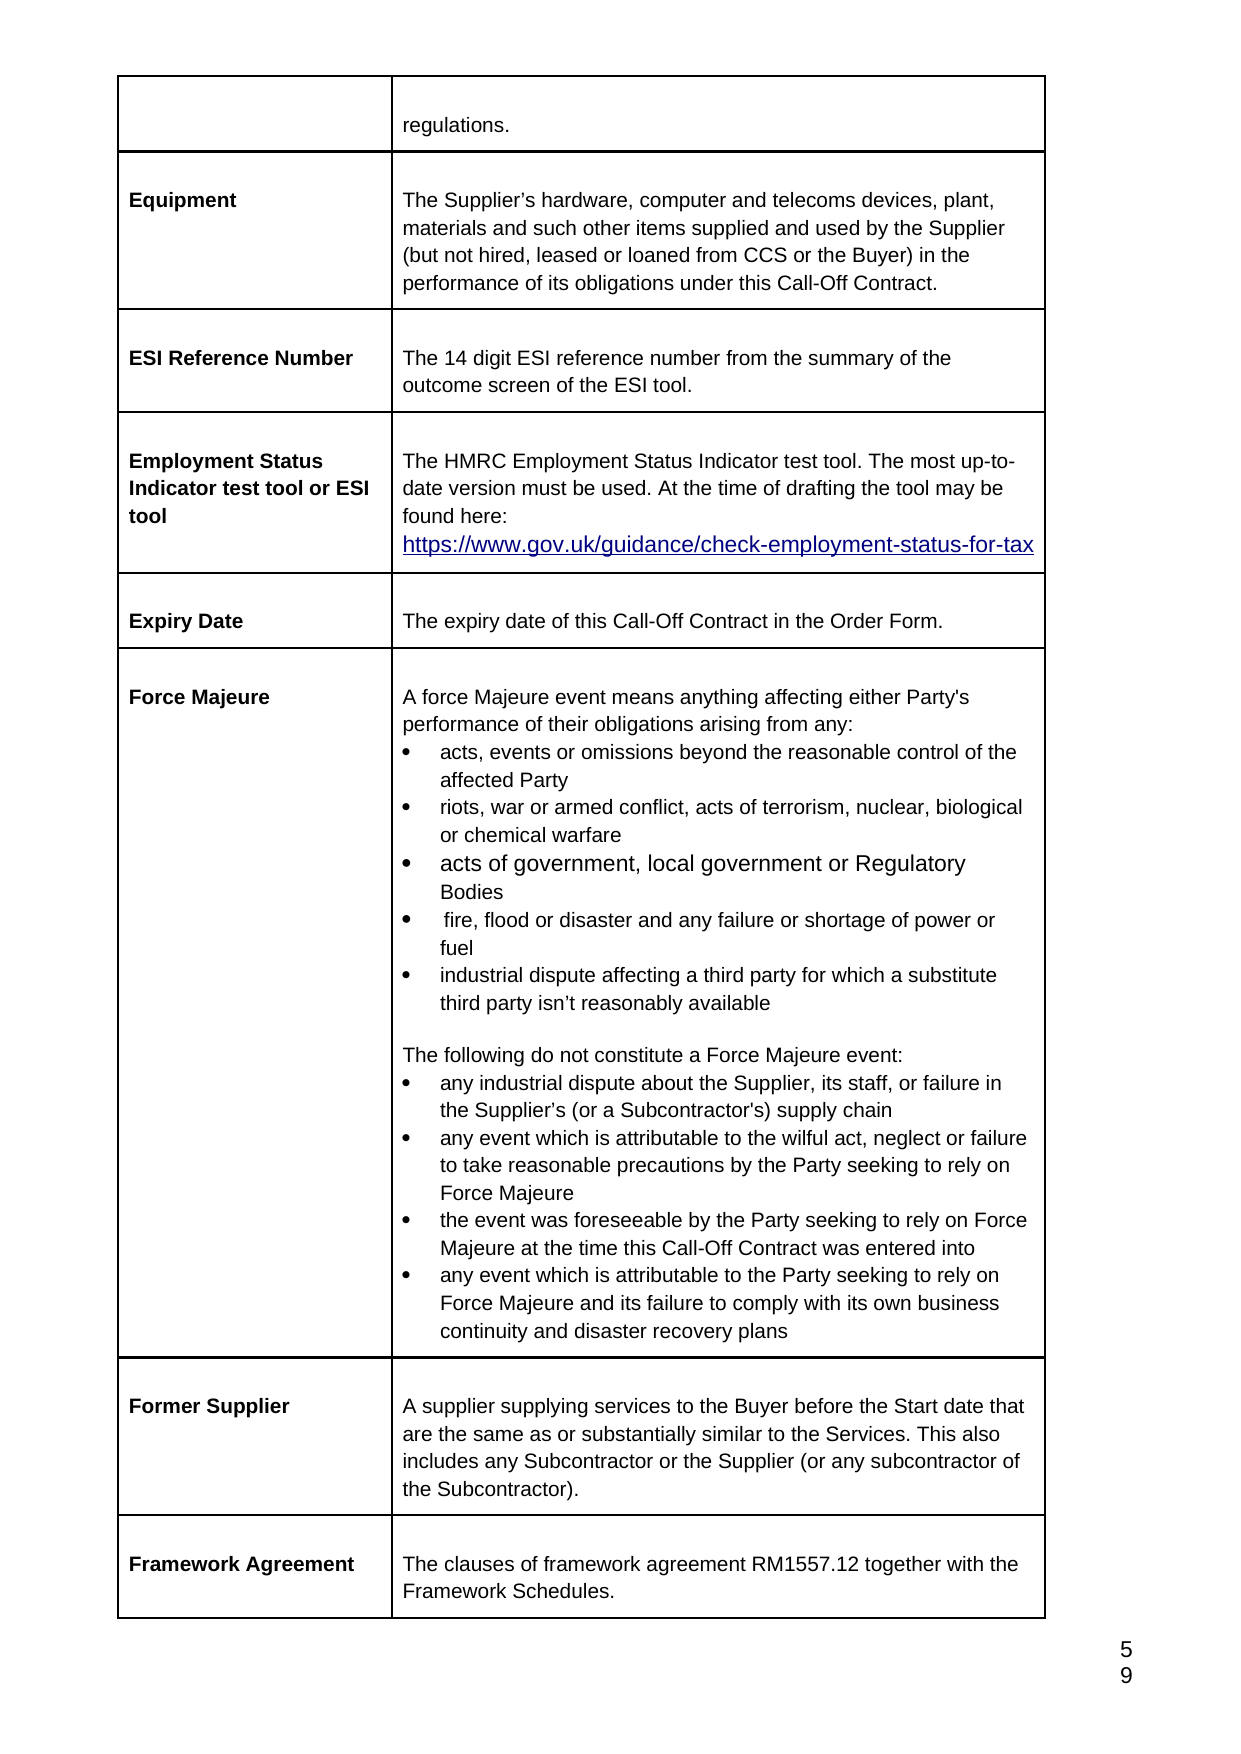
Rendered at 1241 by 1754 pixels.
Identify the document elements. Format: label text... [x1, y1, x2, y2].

table_cell The HMRC Employment Status Indicator test tool. The most up-to-date version must be used. At the time of drafting the tool may be found here: https://www.gov.uk/guidance/check-employment-status-for-tax [393, 413, 1044, 572]
table_cell The Supplier’s hardware, computer and telecoms devices, plant, materials and such other items supplied and used by the Supplier (but not hired, leased or loaned from CCS or the Buyer) in the performance of its obligations under this Call-Off Contract. [393, 153, 1044, 308]
table_cell Framework Agreement [119, 1516, 391, 1617]
table_cell ESI Reference Number [119, 310, 391, 411]
table_cell Former Supplier [119, 1359, 391, 1514]
table_cell Employment Status Indicator test tool or ESI tool [119, 413, 391, 572]
table_cell Force Majeure [119, 649, 391, 1356]
table_cell The expiry date of this Call-Off Contract in the Order Form. [393, 574, 1044, 647]
table_cell A supplier supplying services to the Buyer before the Start date that are the same as or substantially similar to the Services. This also includes any Subcontractor or the Supplier (or any subcontractor of the Subcontractor). [393, 1359, 1044, 1514]
table_cell Expiry Date [119, 574, 391, 647]
table_cell Equipment [119, 153, 391, 308]
table_cell The 14 digit ESI reference number from the summary of the outcome screen of the ESI tool. [393, 310, 1044, 411]
table_cell A force Majeure event means anything affecting either Party's performance of their obligations arising from any: acts, events or omissions beyond the reasonable control of the affected Party riots, war or armed conflict, acts of terrorism, nuclear, biological or chemical warfare acts of government, local government or Regulatory Bodies fire, flood or disaster and any failure or shortage of power or fuel industrial dispute affecting a third party for which a substitute third party isn’t reasonably available The following do not constitute a Force Majeure event: any industrial dispute about the Supplier, its staff, or failure in the Supplier’s (or a Subcontractor's) supply chain any event which is attributable to the wilful act, neglect or failure to take reasonable precautions by the Party seeking to rely on Force Majeure the event was foreseeable by the Party seeking to rely on Force Majeure at the time this Call-Off Contract was entered into any event which is attributable to the Party seeking to rely on Force Majeure and its failure to comply with its own business continuity and disaster recovery plans [393, 649, 1044, 1356]
table_cell regulations. [393, 77, 1044, 150]
table_cell The clauses of framework agreement RM1557.12 together with the Framework Schedules. [393, 1516, 1044, 1617]
table_cell [119, 77, 391, 150]
